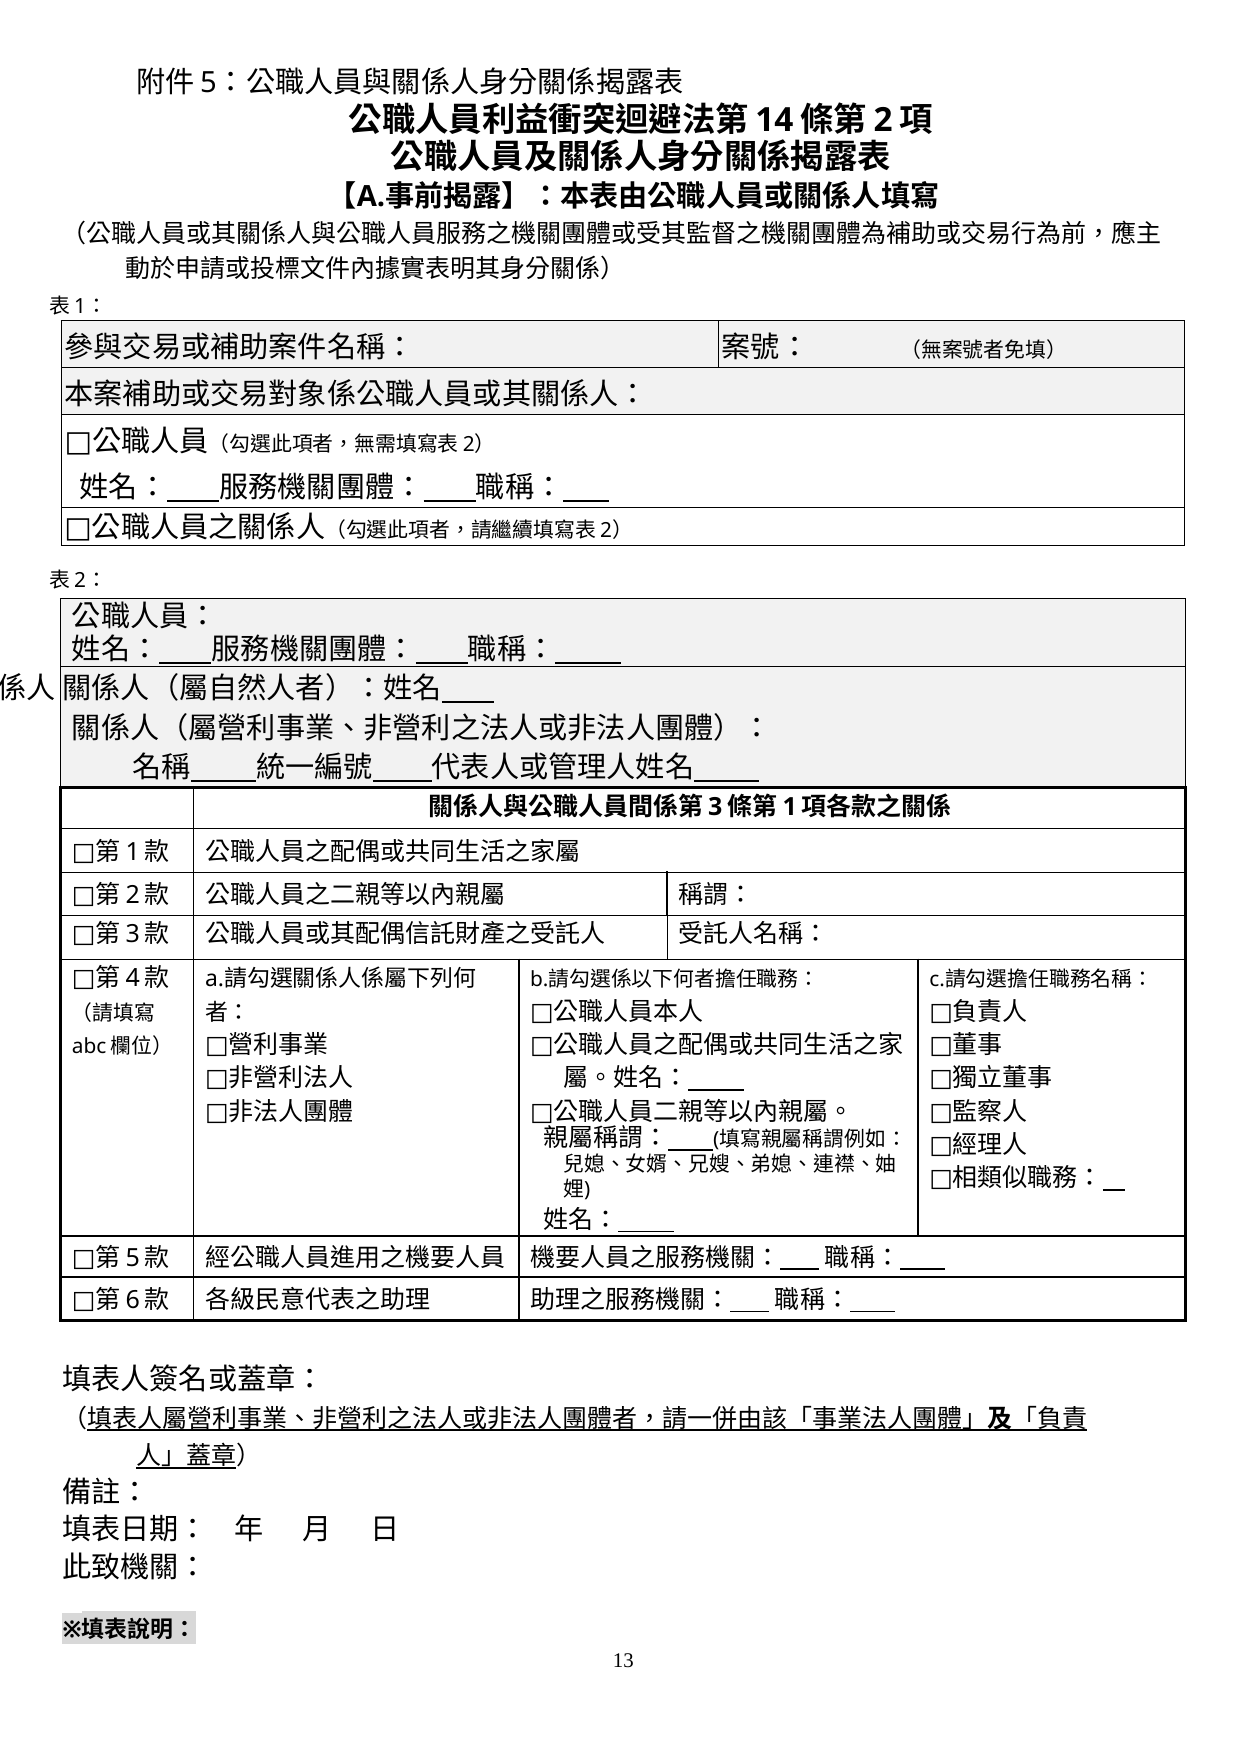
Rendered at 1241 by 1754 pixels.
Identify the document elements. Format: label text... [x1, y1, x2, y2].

table_cell □第1款 [62, 829, 193, 871]
table_cell 機要人員之服務機關： 職稱： [520, 1237, 1184, 1276]
table_cell a.請勾選關係人係屬下列何者： □營利事業 □非營利法人 □非法人團體 [194, 960, 518, 1235]
text 【A.事前揭露】：本表由公職人員或關係人填寫 [33, 176, 1234, 214]
table_header 公職人員： 姓名： 服務機關團體： 職稱： [61, 599, 1185, 666]
table_cell b.請勾選係以下何者擔任職務： □公職人員本人 □公職人員之配偶或共同生活之家屬。姓名： □公職人員二親等以內親屬。 親屬稱謂： (填寫親屬稱謂例如：兒媳、女婿、兄嫂、弟媳、連襟、妯娌) 姓名： [520, 960, 917, 1235]
table_cell 公職人員之配偶或共同生活之家屬 [194, 829, 1184, 871]
text 填表日期： 年 月 日 [62, 1510, 1110, 1547]
table_cell 公職人員或其配偶信託財產之受託人 [194, 916, 667, 958]
table_cell □第5款 [62, 1237, 193, 1276]
text 備註： [62, 1472, 1110, 1510]
table_cell c.請勾選擔任職務名稱： □負責人 □董事 □獨立董事 □監察人 □經理人 □相類似職務： [919, 960, 1184, 1235]
table_cell 關係人與公職人員間係第3條第1項各款之關係 [194, 789, 1184, 827]
text 表1： [33, 285, 1189, 320]
table_cell □公職人員（勾選此項者，無需填寫表2） 姓名： 服務機關團體： 職稱： [62, 415, 1184, 507]
text ※填表說明： [62, 1614, 1110, 1643]
table_cell 經公職人員進用之機要人員 [194, 1237, 518, 1276]
table_header 參與交易或補助案件名稱： [62, 321, 718, 367]
text 填表人簽名或蓋章： [62, 1360, 1110, 1397]
text 表2： [33, 546, 1110, 598]
table_header 案號： （無案號者免填） [719, 321, 1184, 367]
table_cell 本案補助或交易對象係公職人員或其關係人： [62, 368, 1184, 414]
table_cell □公職人員之關係人（勾選此項者，請繼續填寫表2） [62, 508, 1184, 545]
text 公職人員利益衝突迴避法第14條第2項 [33, 101, 1240, 139]
table_cell 助理之服務機關： 職稱： [520, 1278, 1184, 1319]
table_cell 稱謂： [668, 873, 1184, 915]
table_cell 公職人員之二親等以內親屬 [194, 873, 666, 915]
table_cell □第4款 （請填寫abc欄位） [62, 960, 193, 1235]
table_cell □第6款 [62, 1278, 193, 1319]
table_cell □第2款 [62, 873, 193, 915]
table_cell 各級民意代表之助理 [194, 1278, 518, 1319]
text （填表人屬營利事業、非營利之法人或非法人團體者，請一併由該「事業法人團體」及「負責人」蓋章） [62, 1397, 1110, 1472]
table_cell 關係人 關係人（屬自然人者）：姓名 關係人（屬營利事業、非營利之法人或非法人團體）： 名稱 統一編號 代表人或管理人姓名 [61, 667, 1185, 786]
table_cell 受託人名稱： [668, 916, 1184, 958]
text 公職人員及關係人身分關係揭露表 [33, 139, 1240, 176]
table_cell □第3款 [62, 916, 193, 958]
text 此致機關： [62, 1547, 1110, 1585]
table_cell [62, 789, 193, 827]
text （公職人員或其關係人與公職人員服務之機關團體或受其監督之機關團體為補助或交易行為前，應主動於申請或投標文件內據實表明其身分關係） [61, 214, 1184, 285]
